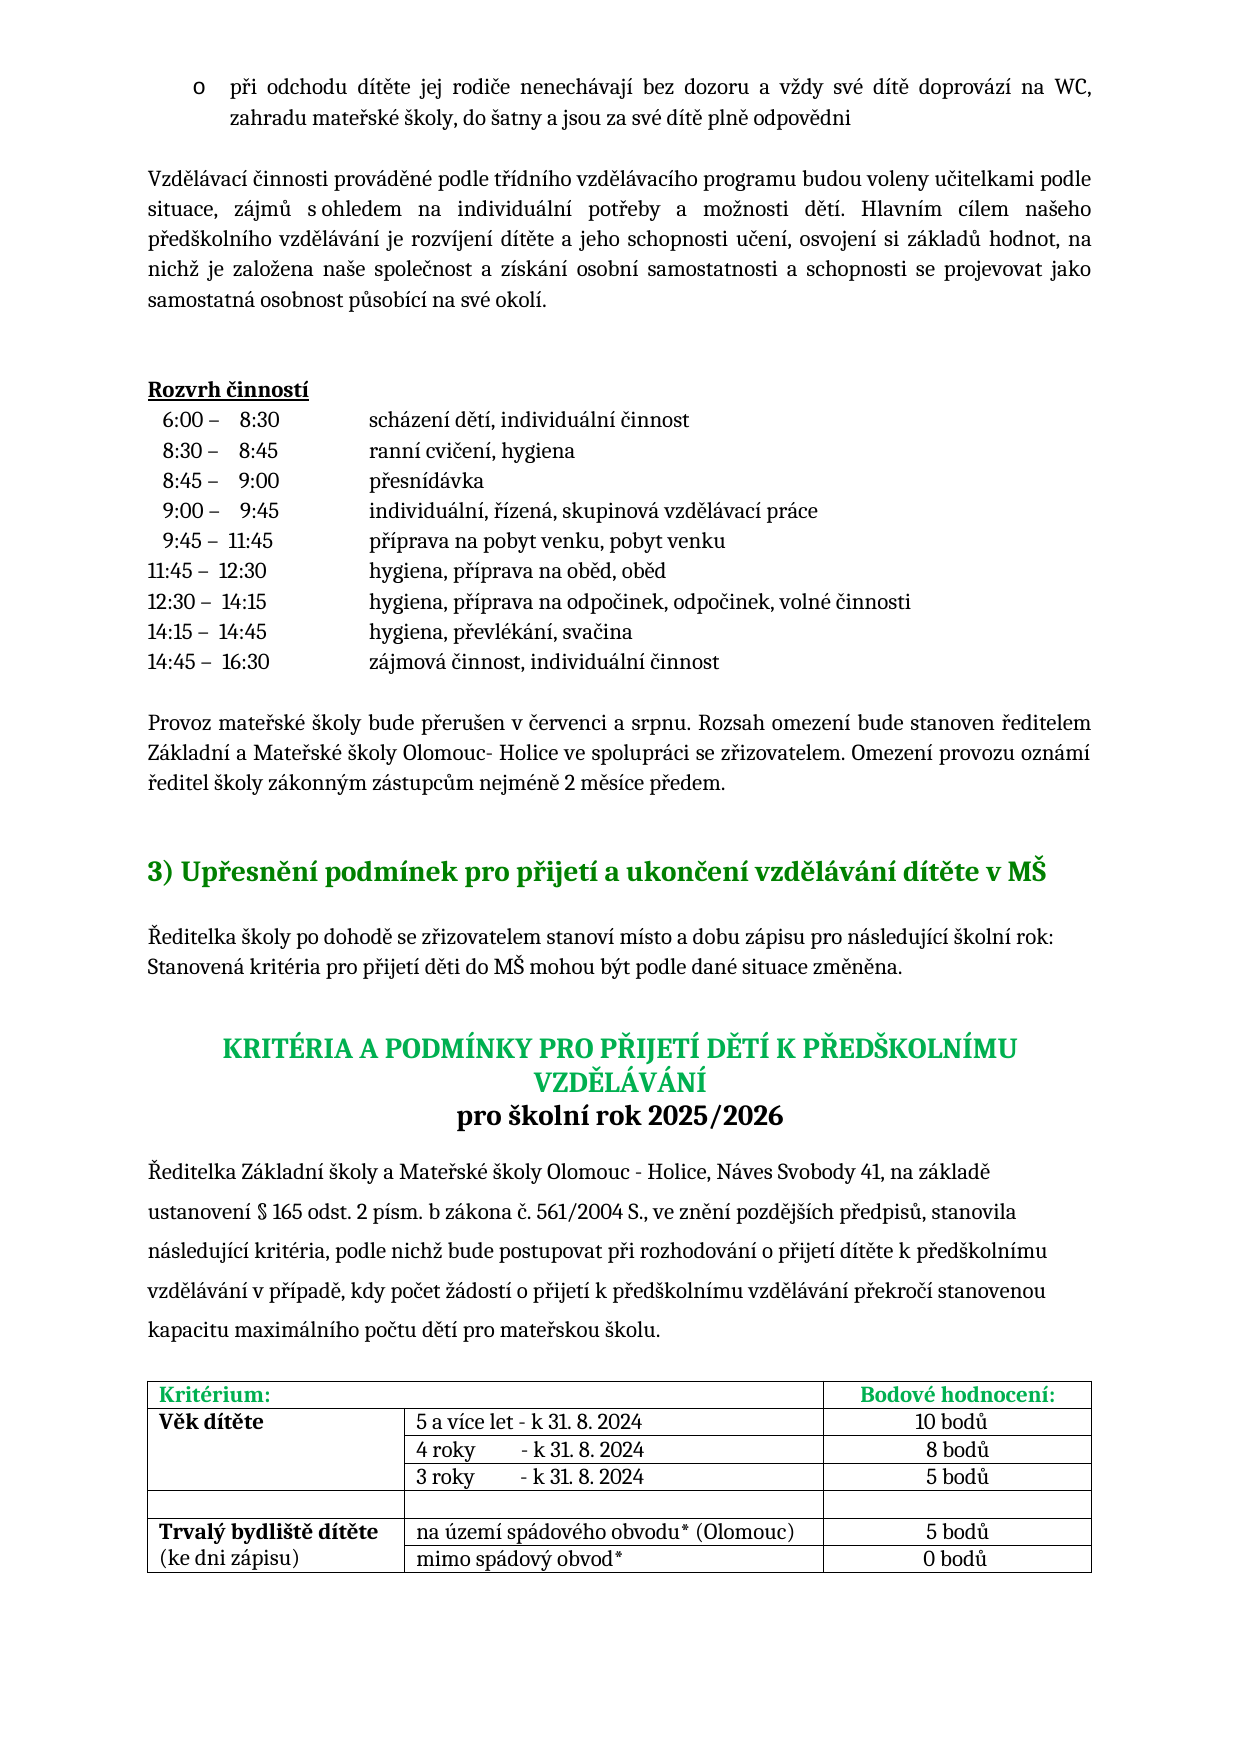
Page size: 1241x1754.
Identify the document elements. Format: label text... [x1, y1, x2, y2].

table_header Bodové hodnocení: [824, 1382, 1091, 1408]
table_cell 5 bodů [824, 1519, 1091, 1545]
text Ředitelka školy po dohodě se zřizovatelem stanoví místo a dobu zápisu pro následující školní rok: [148, 924, 1093, 950]
text KRITÉRIA A PODMÍNKY PRO PŘIJETÍ DĚTÍ K PŘEDŠKOLNÍMU VZDĚLÁVÁNÍ [148, 1032, 1093, 1099]
table_cell 8 bodů [824, 1436, 1091, 1463]
text 11:45 – 12:30 hygiena, příprava na oběd, oběd [148, 558, 1093, 584]
text Stanovená kritéria pro přijetí děti do MŠ mohou být podle dané situace změněna. [148, 954, 1093, 980]
text Provoz mateřské školy bude přerušen v červenci a srpnu. Rozsah omezení bude stanoven ředitelem Základní a Mateřské školy Olomouc- Holice ve spolupráci se zřizovatelem. Omezení provozu oznámí ředitel školy zákonným zástupcům nejméně 2 měsíce předem. [148, 709, 1093, 796]
text Rozvrh činností [148, 377, 1093, 403]
text 12:30 – 14:15 hygiena, příprava na odpočinek, odpočinek, volné činnosti [148, 588, 1093, 615]
table_cell 10 bodů [824, 1409, 1091, 1435]
table_cell mimo spádový obvod* [405, 1546, 823, 1572]
table_cell 4 roky - k 31. 8. 2024 [405, 1436, 823, 1463]
text 6:00 – 8:30 scházení dětí, individuální činnost [148, 407, 1093, 433]
text 14:45 – 16:30 zájmová činnost, individuální činnost [148, 649, 1093, 675]
table_cell Trvalý bydliště dítěte (ke dni zápisu) [148, 1519, 404, 1572]
text 8:30 – 8:45 ranní cvičení, hygiena [148, 437, 1093, 464]
table_cell 3 roky - k 31. 8. 2024 [405, 1464, 823, 1490]
list při odchodu dítěte jej rodiče nenechávají bez dozoru a vždy své dítě doprovází na WC, zahradu mateřské školy, do šatny a jsou za své dítě plně odpovědni [192, 74, 1093, 131]
text 8:45 – 9:00 přesnídávka [148, 468, 1093, 494]
text Ředitelka Základní školy a Mateřské školy Olomouc - Holice, Náves Svobody 41, na základě ustanovení § 165 odst. 2 písm. b zákona č. 561/2004 S., ve znění pozdějších předpisů, stanovila následující kritéria, podle nichž bude postupovat při rozhodování o přijetí dítěte k předškolnímu vzdělávání v případě, kdy počet žádostí o přijetí k předškolnímu vzdělávání překročí stanovenou kapacitu maximálního počtu dětí pro mateřskou školu. [148, 1159, 1093, 1343]
table_cell na území spádového obvodu* (Olomouc) [405, 1519, 823, 1545]
text pro školní rok 2025/2026 [148, 1099, 1093, 1133]
table_cell Věk dítěte [148, 1409, 404, 1490]
text 3) Upřesnění podmínek pro přijetí a ukončení vzdělávání dítěte v MŠ [148, 855, 1093, 888]
text 14:15 – 14:45 hygiena, převlékání, svačina [148, 619, 1093, 645]
table_cell [148, 1491, 404, 1517]
text Vzdělávací činnosti prováděné podle třídního vzdělávacího programu budou voleny učitelkami podle situace, zájmů s ohledem na individuální potřeby a možnosti dětí. Hlavním cílem našeho předškolního vzdělávání je rozvíjení dítěte a jeho schopnosti učení, osvojení si základů hodnot, na nichž je založena naše společnost a získání osobní samostatnosti a schopnosti se projevovat jako samostatná osobnost působící na své okolí. [148, 166, 1093, 313]
text 9:45 – 11:45 příprava na pobyt venku, pobyt venku [148, 528, 1093, 554]
table_cell [405, 1491, 823, 1517]
table_cell [824, 1491, 1091, 1517]
table_cell 5 a více let - k 31. 8. 2024 [405, 1409, 823, 1435]
text 9:00 – 9:45 individuální, řízená, skupinová vzdělávací práce [148, 498, 1093, 524]
table_cell 5 bodů [824, 1464, 1091, 1490]
table_header Kritérium: [148, 1382, 823, 1408]
table_cell 0 bodů [824, 1546, 1091, 1572]
